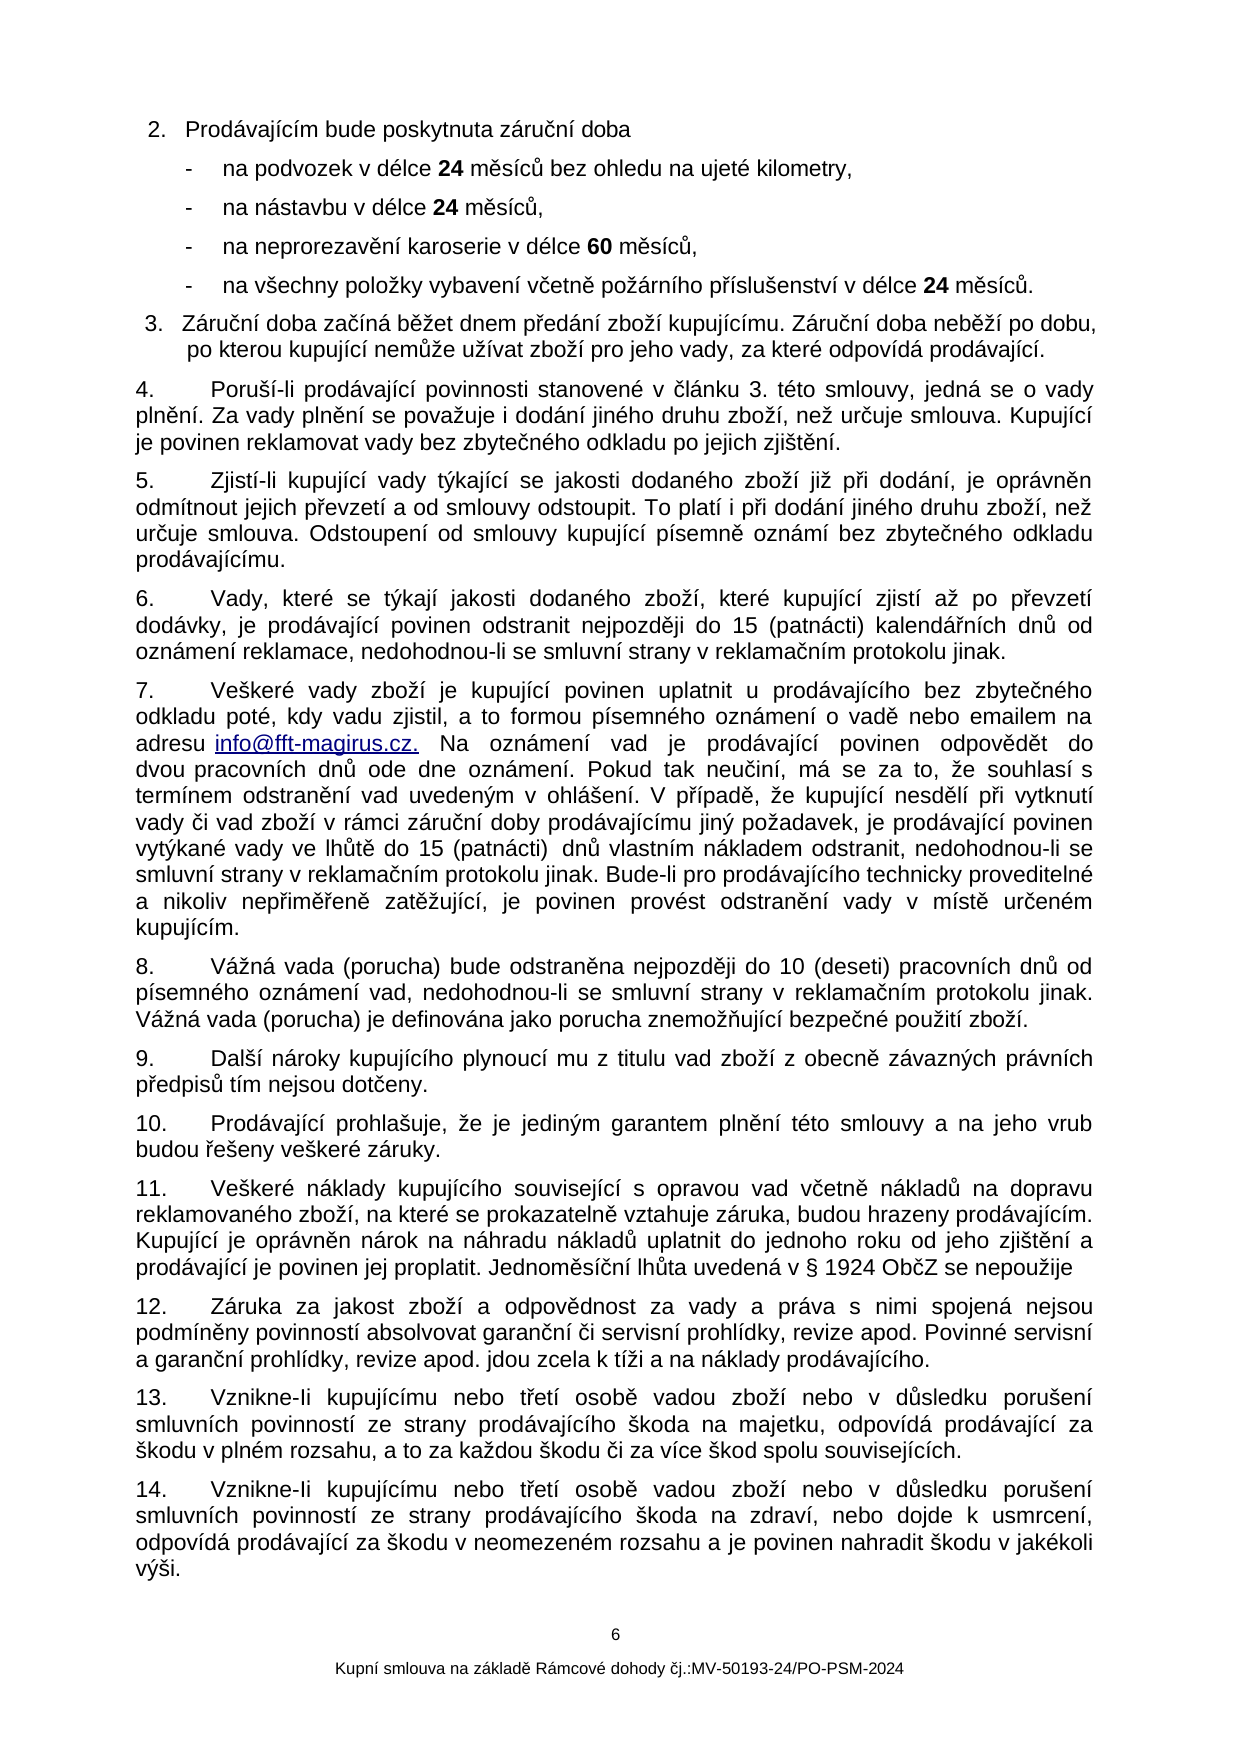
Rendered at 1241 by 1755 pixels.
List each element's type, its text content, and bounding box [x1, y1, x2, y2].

list Záruční doba začíná běžet dnem předání zboží kupujícímu. Záruční doba neběží po dobu, [135, 311, 1106, 337]
list na nástavbu v délce 24 měsíců, [185, 194, 1151, 220]
list Další nároky kupujícího plynoucí mu z titulu vad zboží z obecně závazných právních předpisů tím nejsou dotčeny. [135, 1044, 1094, 1097]
list na neprorezavění karoserie v délce 60 měsíců, [185, 233, 1151, 259]
list Prodávajícím bude poskytnuta záruční doba [147, 116, 1151, 143]
list na podvozek v délce 24 měsíců bez ohledu na ujeté kilometry, [185, 155, 1151, 181]
list Vznikne-Ii kupujícímu nebo třetí osobě vadou zboží nebo v důsledku porušení smluvních povinností ze strany prodávajícího škoda na zdraví, nebo dojde k usmrcení, odpovídá prodávající za škodu v neomezeném rozsahu a je povinen nahradit škodu v jakékoli výši. [135, 1476, 1093, 1581]
list Zjistí-li kupující vady týkající se jakosti dodaného zboží již při dodání, je oprávněn odmítnout jejich převzetí a od smlouvy odstoupit. To platí i při dodání jiného druhu zboží, než určuje smlouva. Odstoupení od smlouvy kupující písemně oznámí bez zbytečného odkladu prodávajícímu. [135, 467, 1093, 573]
list Vady, které se týkají jakosti dodaného zboží, které kupující zjistí až po převzetí dodávky, je prodávající povinen odstranit nejpozději do 15 (patnácti) kalendářních dnů od oznámení reklamace, nedohodnou-li se smluvní strany v reklamačním protokolu jinak. [135, 585, 1093, 664]
list Prodávající prohlašuje, že je jediným garantem plnění této smlouvy a na jeho vrub budou řešeny veškeré záruky. [135, 1109, 1093, 1162]
list Veškeré vady zboží je kupující povinen uplatnit u prodávajícího bez zbytečného odkladu poté, kdy vadu zjistil, a to formou písemného oznámení o vadě nebo emailem na adresu info@fft-magirus.cz. Na oznámení vad je prodávající povinen odpovědět do dvou pracovních dnů ode dne oznámení. Pokud tak neučiní, má se za to, že souhlasí s termínem odstranění vad uvedeným v ohlášení. V případě, že kupující nesdělí při vytknutí vady či vad zboží v rámci záruční doby prodávajícímu jiný požadavek, je prodávající povinen vytýkané vady ve lhůtě do 15 (patnácti) dnů vlastním nákladem odstranit, nedohodnou-li se smluvní strany v reklamačním protokolu jinak. Bude-li pro prodávajícího technicky proveditelné a nikoliv nepřiměřeně zatěžující, je povinen provést odstranění vady v místě určeném kupujícím. [135, 677, 1094, 940]
text po kterou kupující nemůže užívat zboží pro jeho vady, za které odpovídá prodávající. [135, 337, 1097, 363]
list Veškeré náklady kupujícího související s opravou vad včetně nákladů na dopravu reklamovaného zboží, na které se prokazatelně vztahuje záruka, budou hrazeny prodávajícím. Kupující je oprávněn nárok na náhradu nákladů uplatnit do jednoho roku od jeho zjištění a prodávající je povinen jej proplatit. Jednoměsíční lhůta uvedená v § 1924 ObčZ se nepoužije [135, 1175, 1093, 1280]
list Poruší-li prodávající povinnosti stanovené v článku 3. této smlouvy, jedná se o vady plnění. Za vady plnění se považuje i dodání jiného druhu zboží, než určuje smlouva. Kupující je povinen reklamovat vady bez zbytečného odkladu po jejich zjištění. [135, 376, 1094, 455]
list Vážná vada (porucha) bude odstraněna nejpozději do 10 (deseti) pracovních dnů od písemného oznámení vad, nedohodnou-li se smluvní strany v reklamačním protokolu jinak. Vážná vada (porucha) je definována jako porucha znemožňující bezpečné použití zboží. [135, 953, 1093, 1032]
list na všechny položky vybavení včetně požárního příslušenství v délce 24 měsíců. [185, 272, 1151, 298]
list Vznikne-Ii kupujícímu nebo třetí osobě vadou zboží nebo v důsledku porušení smluvních povinností ze strany prodávajícího škoda na majetku, odpovídá prodávající za škodu v plném rozsahu, a to za každou škodu či za více škod spolu souvisejících. [135, 1384, 1093, 1463]
list Záruka za jakost zboží a odpovědnost za vady a práva s nimi spojená nejsou podmíněny povinností absolvovat garanční či servisní prohlídky, revize apod. Povinné servisní a garanční prohlídky, revize apod. jdou zcela k tíži a na náklady prodávajícího. [135, 1293, 1093, 1372]
